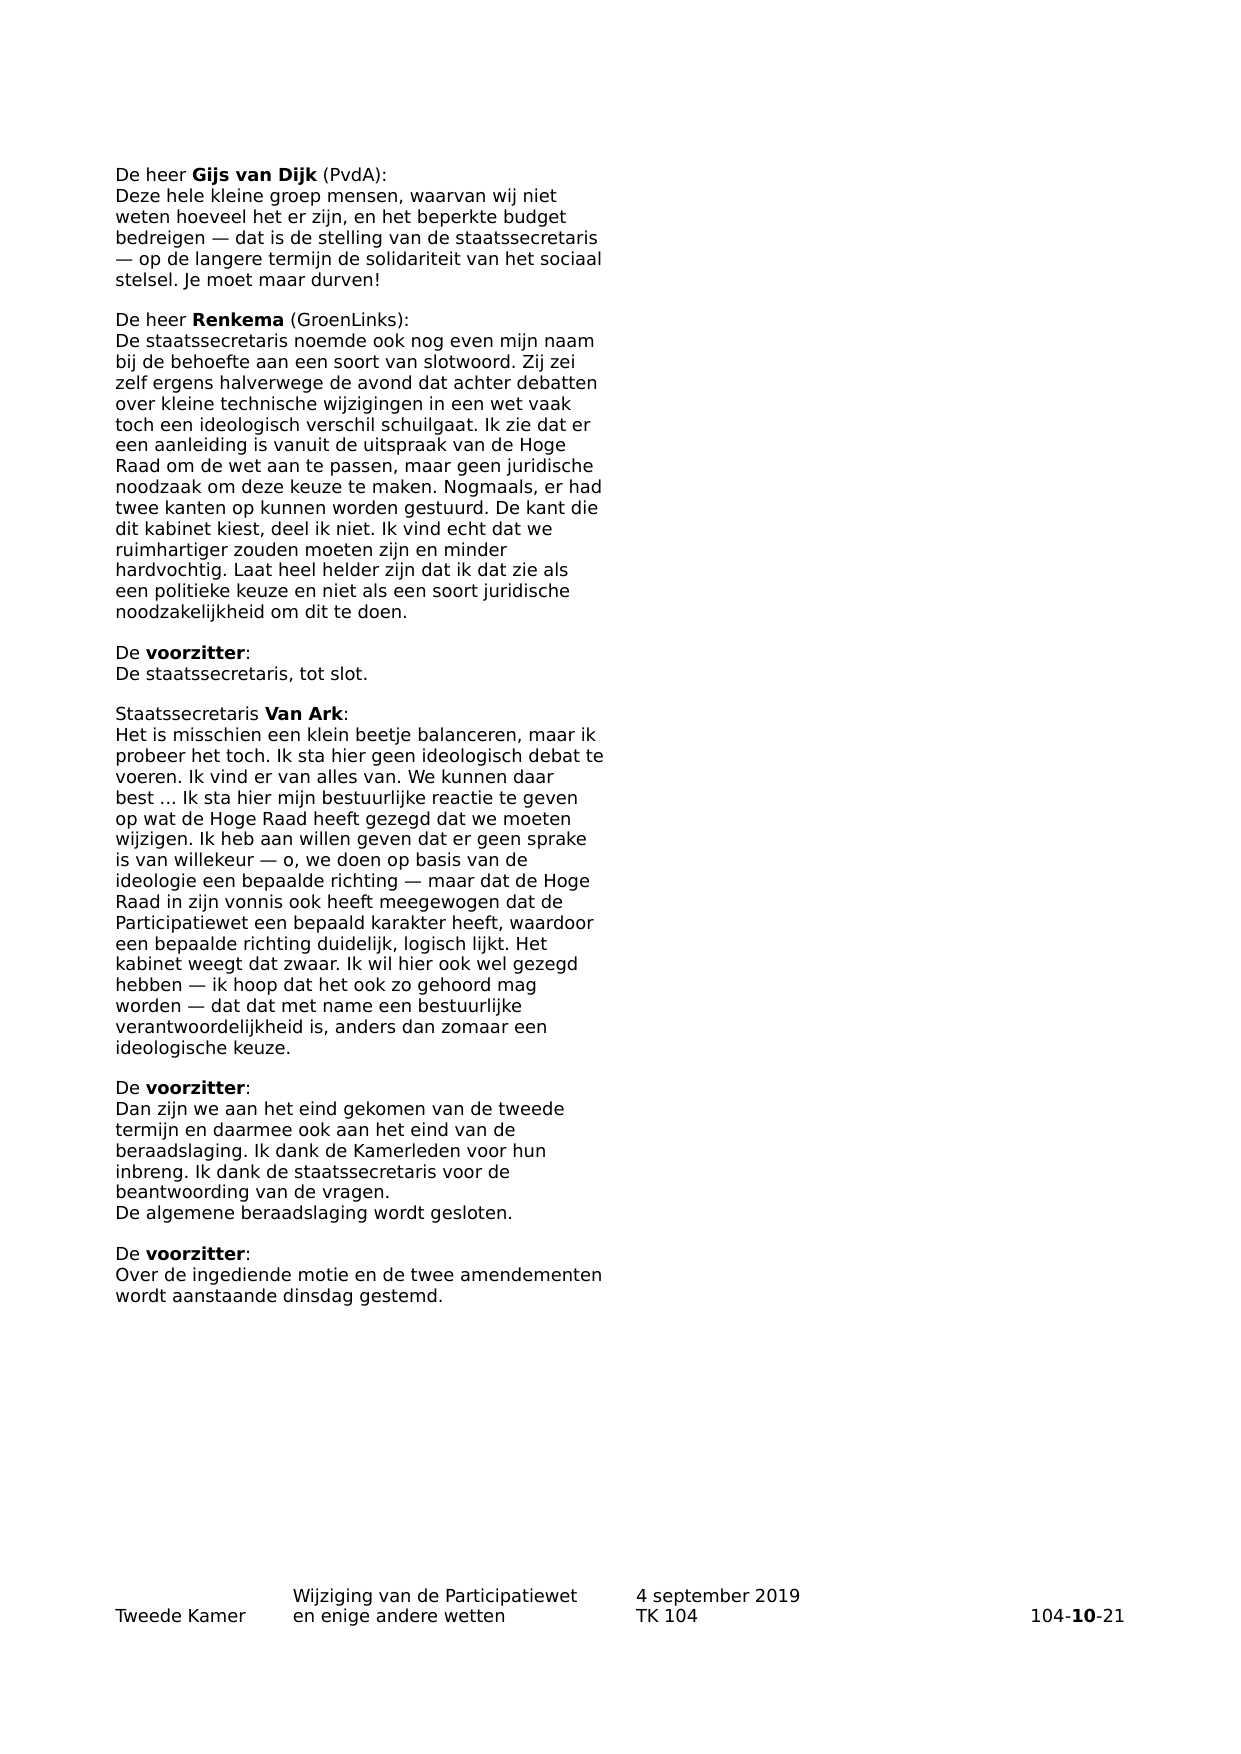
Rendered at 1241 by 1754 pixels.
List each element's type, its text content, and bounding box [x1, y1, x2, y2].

text Over de ingediende motie en de twee amendementen wordt aanstaande dinsdag gestemd. [115, 1265, 605, 1306]
text De voorzitter: [115, 1244, 605, 1265]
text Deze hele kleine groep mensen, waarvan wij niet weten hoeveel het er zijn, en het beperkte budget bedreigen — dat is de stelling van de staatssecretaris — op de langere termijn de solidariteit van het sociaal stelsel. Je moet maar durven! [115, 186, 605, 290]
text De staatssecretaris, tot slot. [115, 663, 605, 684]
text Dan zijn we aan het eind gekomen van de tweede termijn en daarmee ook aan het eind van de beraadslaging. Ik dank de Kamerleden voor hun inbreng. Ik dank de staatssecretaris voor de beantwoording van de vragen. [115, 1099, 605, 1203]
text De voorzitter: [115, 1078, 605, 1099]
text De voorzitter: [115, 643, 605, 663]
text De staatssecretaris noemde ook nog even mijn naam bij de behoefte aan een soort van slotwoord. Zij zei zelf ergens halverwege de avond dat achter debatten over kleine technische wijzigingen in een wet vaak toch een ideologisch verschil schuilgaat. Ik zie dat er een aanleiding is vanuit de uitspraak van de Hoge Raad om de wet aan te passen, maar geen juridische noodzaak om deze keuze te maken. Nogmaals, er had twee kanten op kunnen worden gestuurd. De kant die dit kabinet kiest, deel ik niet. Ik vind echt dat we ruimhartiger zouden moeten zijn en minder hardvochtig. Laat heel helder zijn dat ik dat zie als een politieke keuze en niet als een soort juridische noodzakelijkheid om dit te doen. [115, 331, 605, 623]
text De algemene beraadslaging wordt gesloten. [115, 1203, 605, 1224]
text De heer Renkema (GroenLinks): [115, 310, 605, 331]
text Het is misschien een klein beetje balanceren, maar ik probeer het toch. Ik sta hier geen ideologisch debat te voeren. Ik vind er van alles van. We kunnen daar best ... Ik sta hier mijn bestuurlijke reactie te geven op wat de Hoge Raad heeft gezegd dat we moeten wijzigen. Ik heb aan willen geven dat er geen sprake is van willekeur — o, we doen op basis van de ideologie een bepaalde richting — maar dat de Hoge Raad in zijn vonnis ook heeft meegewogen dat de Participatiewet een bepaald karakter heeft, waardoor een bepaalde richting duidelijk, logisch lijkt. Het kabinet weegt dat zwaar. Ik wil hier ook wel gezegd hebben — ik hoop dat het ook zo gehoord mag worden — dat dat met name een bestuurlijke verantwoordelijkheid is, anders dan zomaar een ideologische keuze. [115, 725, 605, 1058]
text De heer Gijs van Dijk (PvdA): [115, 165, 605, 186]
text Staatssecretaris Van Ark: [115, 704, 605, 725]
